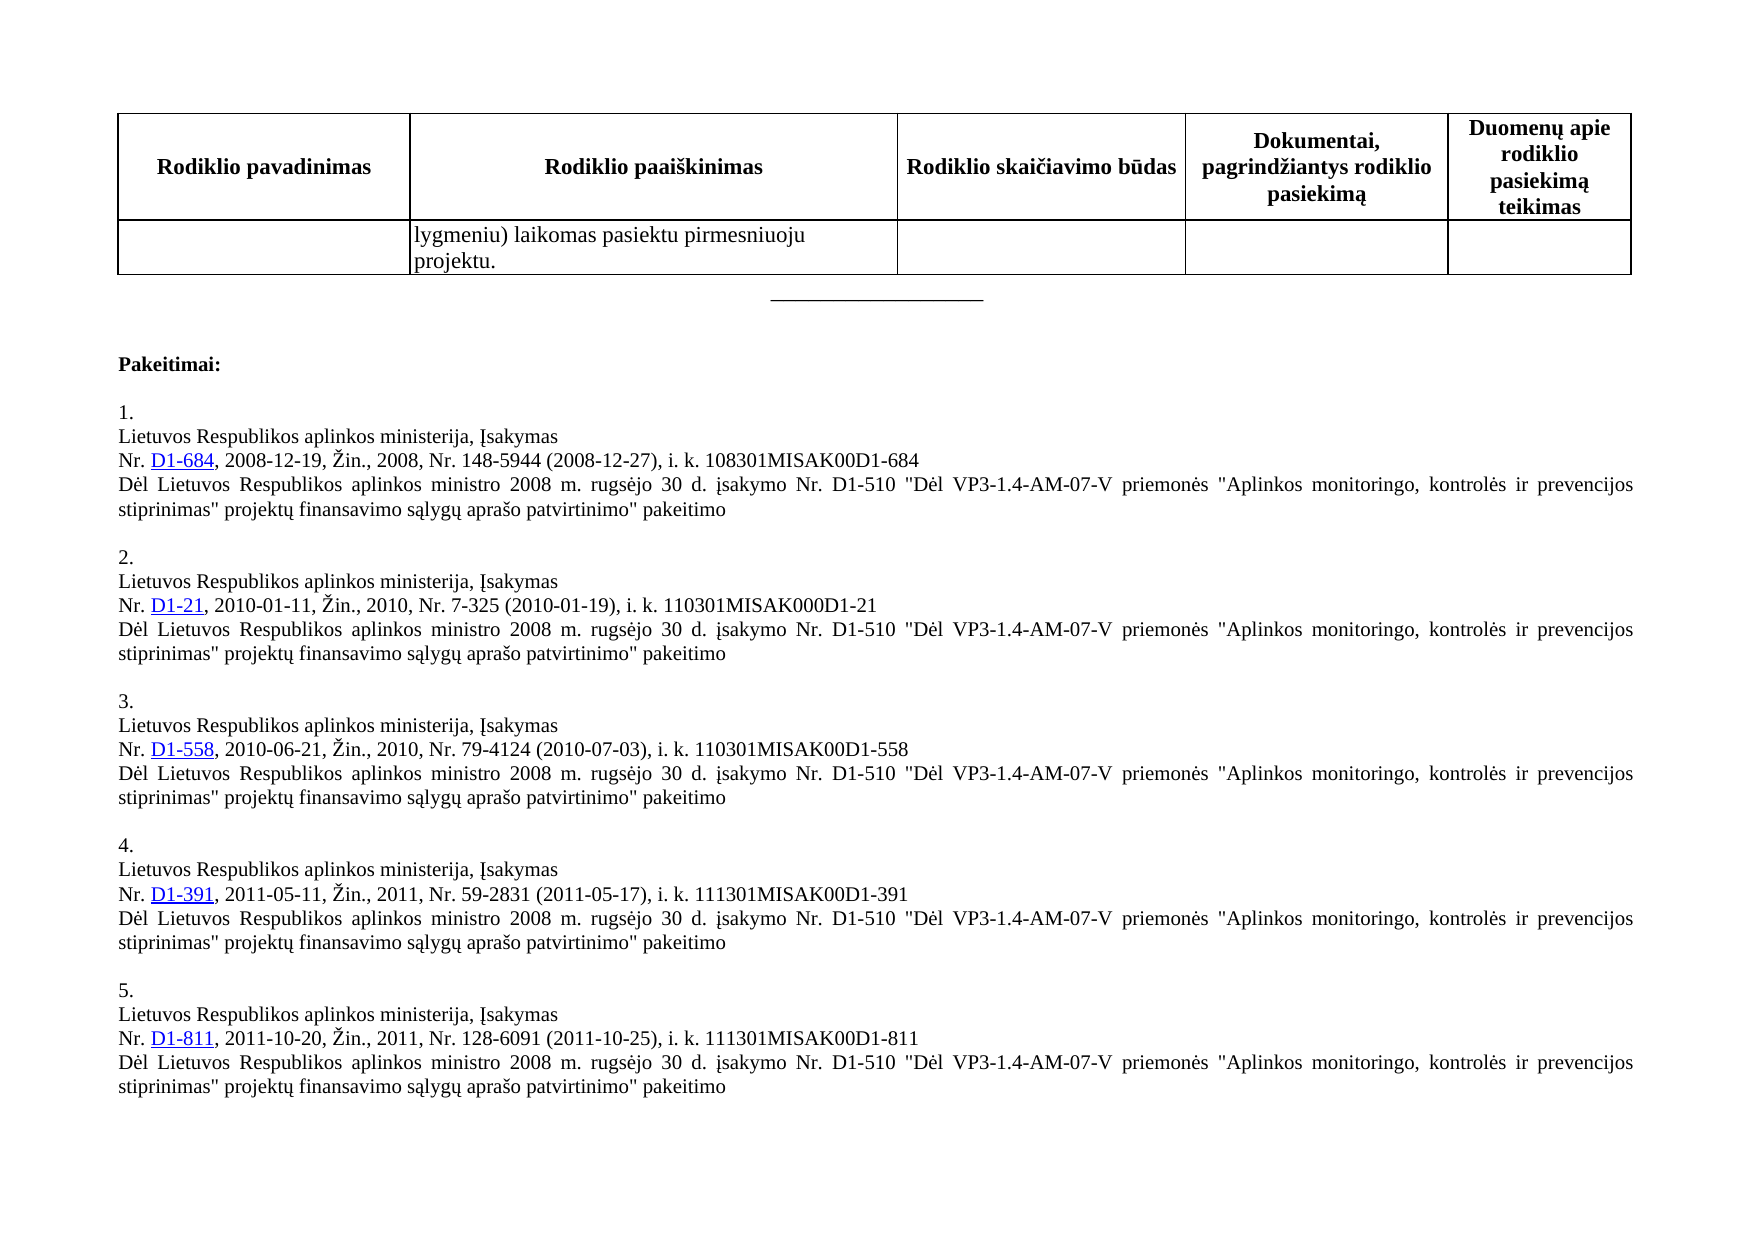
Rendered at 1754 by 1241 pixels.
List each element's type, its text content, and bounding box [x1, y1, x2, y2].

text Nr. D1-558, 2010-06-21, Žin., 2010, Nr. 79-4124 (2010-07-03), i. k. 110301MISAK00D1-558 [118, 737, 1635, 761]
text Nr. D1-391, 2011-05-11, Žin., 2011, Nr. 59-2831 (2011-05-17), i. k. 111301MISAK00D1-391 [118, 881, 1635, 906]
text Lietuvos Respublikos aplinkos ministerija, Įsakymas [118, 569, 1635, 593]
text Dėl Lietuvos Respublikos aplinkos ministro 2008 m. rugsėjo 30 d. įsakymo Nr. D1-510 "Dėl VP3-1.4-AM-07-V priemonės "Aplinkos monitoringo, kontrolės ir prevencijos stiprinimas" projektų finansavimo sąlygų aprašo patvirtinimo" pakeitimo [118, 1050, 1635, 1098]
text Lietuvos Respublikos aplinkos ministerija, Įsakymas [118, 857, 1635, 881]
text Dėl Lietuvos Respublikos aplinkos ministro 2008 m. rugsėjo 30 d. įsakymo Nr. D1-510 "Dėl VP3-1.4-AM-07-V priemonės "Aplinkos monitoringo, kontrolės ir prevencijos stiprinimas" projektų finansavimo sąlygų aprašo patvirtinimo" pakeitimo [118, 761, 1635, 809]
text Lietuvos Respublikos aplinkos ministerija, Įsakymas [118, 1002, 1635, 1026]
table_cell [898, 221, 1185, 274]
table_cell [1449, 221, 1630, 274]
text 2. [118, 544, 1635, 569]
table_header Rodiklio skaičiavimo būdas [898, 114, 1185, 219]
text Dėl Lietuvos Respublikos aplinkos ministro 2008 m. rugsėjo 30 d. įsakymo Nr. D1-510 "Dėl VP3-1.4-AM-07-V priemonės "Aplinkos monitoringo, kontrolės ir prevencijos stiprinimas" projektų finansavimo sąlygų aprašo patvirtinimo" pakeitimo [118, 906, 1635, 954]
text Pakeitimai: [118, 352, 1635, 376]
text Lietuvos Respublikos aplinkos ministerija, Įsakymas [118, 713, 1635, 737]
text Nr. D1-811, 2011-10-20, Žin., 2011, Nr. 128-6091 (2011-10-25), i. k. 111301MISAK00D1-811 [118, 1026, 1635, 1050]
text 1. [118, 400, 1635, 424]
text Lietuvos Respublikos aplinkos ministerija, Įsakymas [118, 424, 1635, 448]
text 5. [118, 978, 1635, 1002]
table_header Duomenų apie rodiklio pasiekimą teikimas [1449, 114, 1630, 219]
table_cell [1186, 221, 1447, 274]
table_cell lygmeniu) laikomas pasiektu pirmesniuoju projektu. [411, 221, 897, 274]
table_cell [119, 221, 409, 274]
table_header Rodiklio paaiškinimas [411, 114, 897, 219]
text 4. [118, 833, 1635, 857]
text Nr. D1-21, 2010-01-11, Žin., 2010, Nr. 7-325 (2010-01-19), i. k. 110301MISAK000D1-21 [118, 593, 1635, 617]
text Dėl Lietuvos Respublikos aplinkos ministro 2008 m. rugsėjo 30 d. įsakymo Nr. D1-510 "Dėl VP3-1.4-AM-07-V priemonės "Aplinkos monitoringo, kontrolės ir prevencijos stiprinimas" projektų finansavimo sąlygų aprašo patvirtinimo" pakeitimo [118, 617, 1635, 665]
text 3. [118, 689, 1635, 713]
text Dėl Lietuvos Respublikos aplinkos ministro 2008 m. rugsėjo 30 d. įsakymo Nr. D1-510 "Dėl VP3-1.4-AM-07-V priemonės "Aplinkos monitoringo, kontrolės ir prevencijos stiprinimas" projektų finansavimo sąlygų aprašo patvirtinimo" pakeitimo [118, 472, 1635, 521]
text _________________ [118, 275, 1635, 304]
text Nr. D1-684, 2008-12-19, Žin., 2008, Nr. 148-5944 (2008-12-27), i. k. 108301MISAK00D1-684 [118, 448, 1635, 472]
table_header Rodiklio pavadinimas [119, 114, 409, 219]
table_header Dokumentai, pagrindžiantys rodiklio pasiekimą [1186, 114, 1447, 219]
